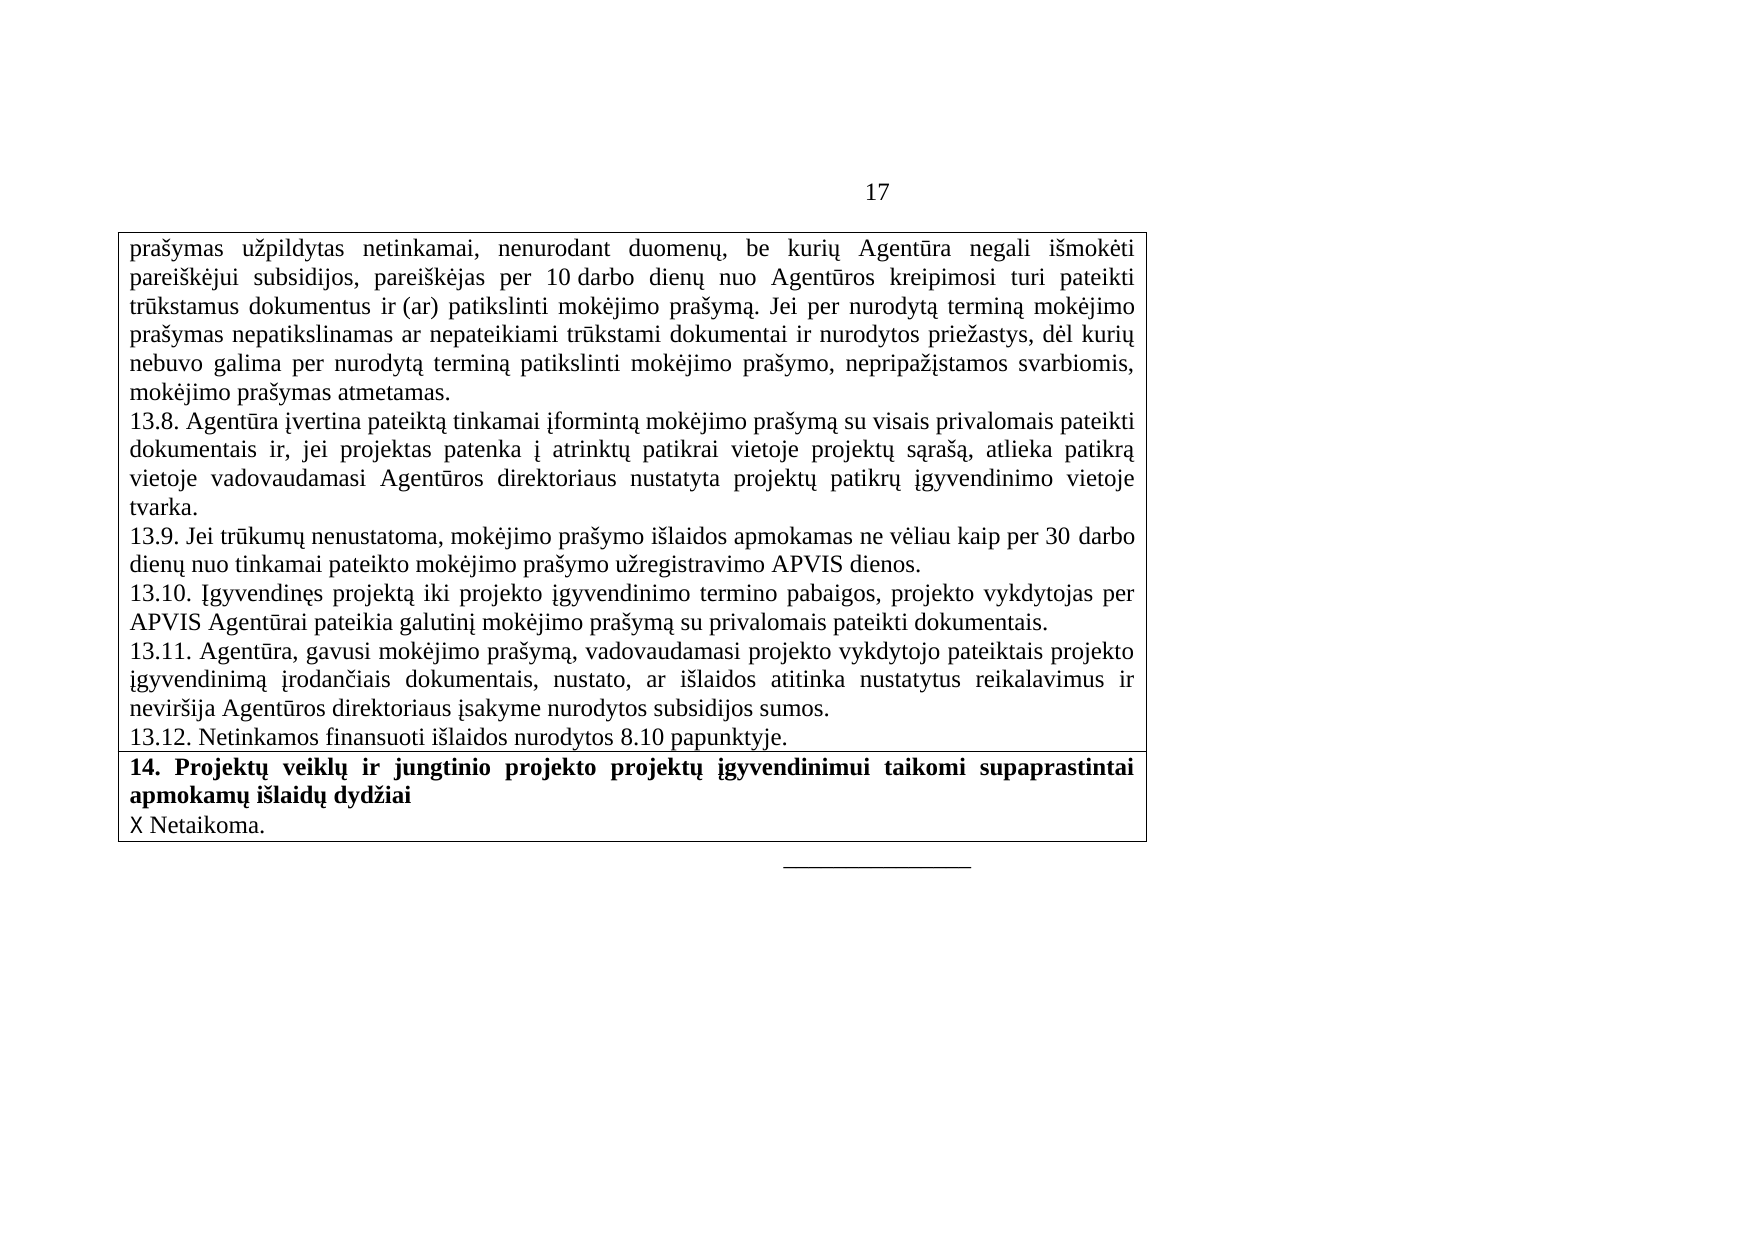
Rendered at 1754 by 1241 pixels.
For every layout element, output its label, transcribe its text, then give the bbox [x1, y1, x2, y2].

table_cell 14. Projektų veiklų ir jungtinio projekto projektų įgyvendinimui taikomi supaprastintai apmokamų išlaidų dydžiai X Netaikoma. [119, 752, 1146, 841]
table_cell prašymas užpildytas netinkamai, nenurodant duomenų, be kurių Agentūra negali išmokėti pareiškėjui subsidijos, pareiškėjas per 10 darbo dienų nuo Agentūros kreipimosi turi pateikti trūkstamus dokumentus ir (ar) patikslinti mokėjimo prašymą. Jei per nurodytą terminą mokėjimo prašymas nepatikslinamas ar nepateikiami trūkstami dokumentai ir nurodytos priežastys, dėl kurių nebuvo galima per nurodytą terminą patikslinti mokėjimo prašymo, nepripažįstamos svarbiomis, mokėjimo prašymas atmetamas. 13.8. Agentūra įvertina pateiktą tinkamai įformintą mokėjimo prašymą su visais privalomais pateikti dokumentais ir, jei projektas patenka į atrinktų patikrai vietoje projektų sąrašą, atlieka patikrą vietoje vadovaudamasi Agentūros direktoriaus nustatyta projektų patikrų įgyvendinimo vietoje tvarka. 13.9. Jei trūkumų nenustatoma, mokėjimo prašymo išlaidos apmokamas ne vėliau kaip per 30 darbo dienų nuo tinkamai pateikto mokėjimo prašymo užregistravimo APVIS dienos. 13.10. Įgyvendinęs projektą iki projekto įgyvendinimo termino pabaigos, projekto vykdytojas per APVIS Agentūrai pateikia galutinį mokėjimo prašymą su privalomais pateikti dokumentais. 13.11. Agentūra, gavusi mokėjimo prašymą, vadovaudamasi projekto vykdytojo pateiktais projekto įgyvendinimą įrodančiais dokumentais, nustato, ar išlaidos atitinka nustatytus reikalavimus ir neviršija Agentūros direktoriaus įsakyme nurodytos subsidijos sumos. 13.12. Netinkamos finansuoti išlaidos nurodytos 8.10 papunktyje. [119, 233, 1146, 751]
text _______________ [118, 842, 1636, 870]
